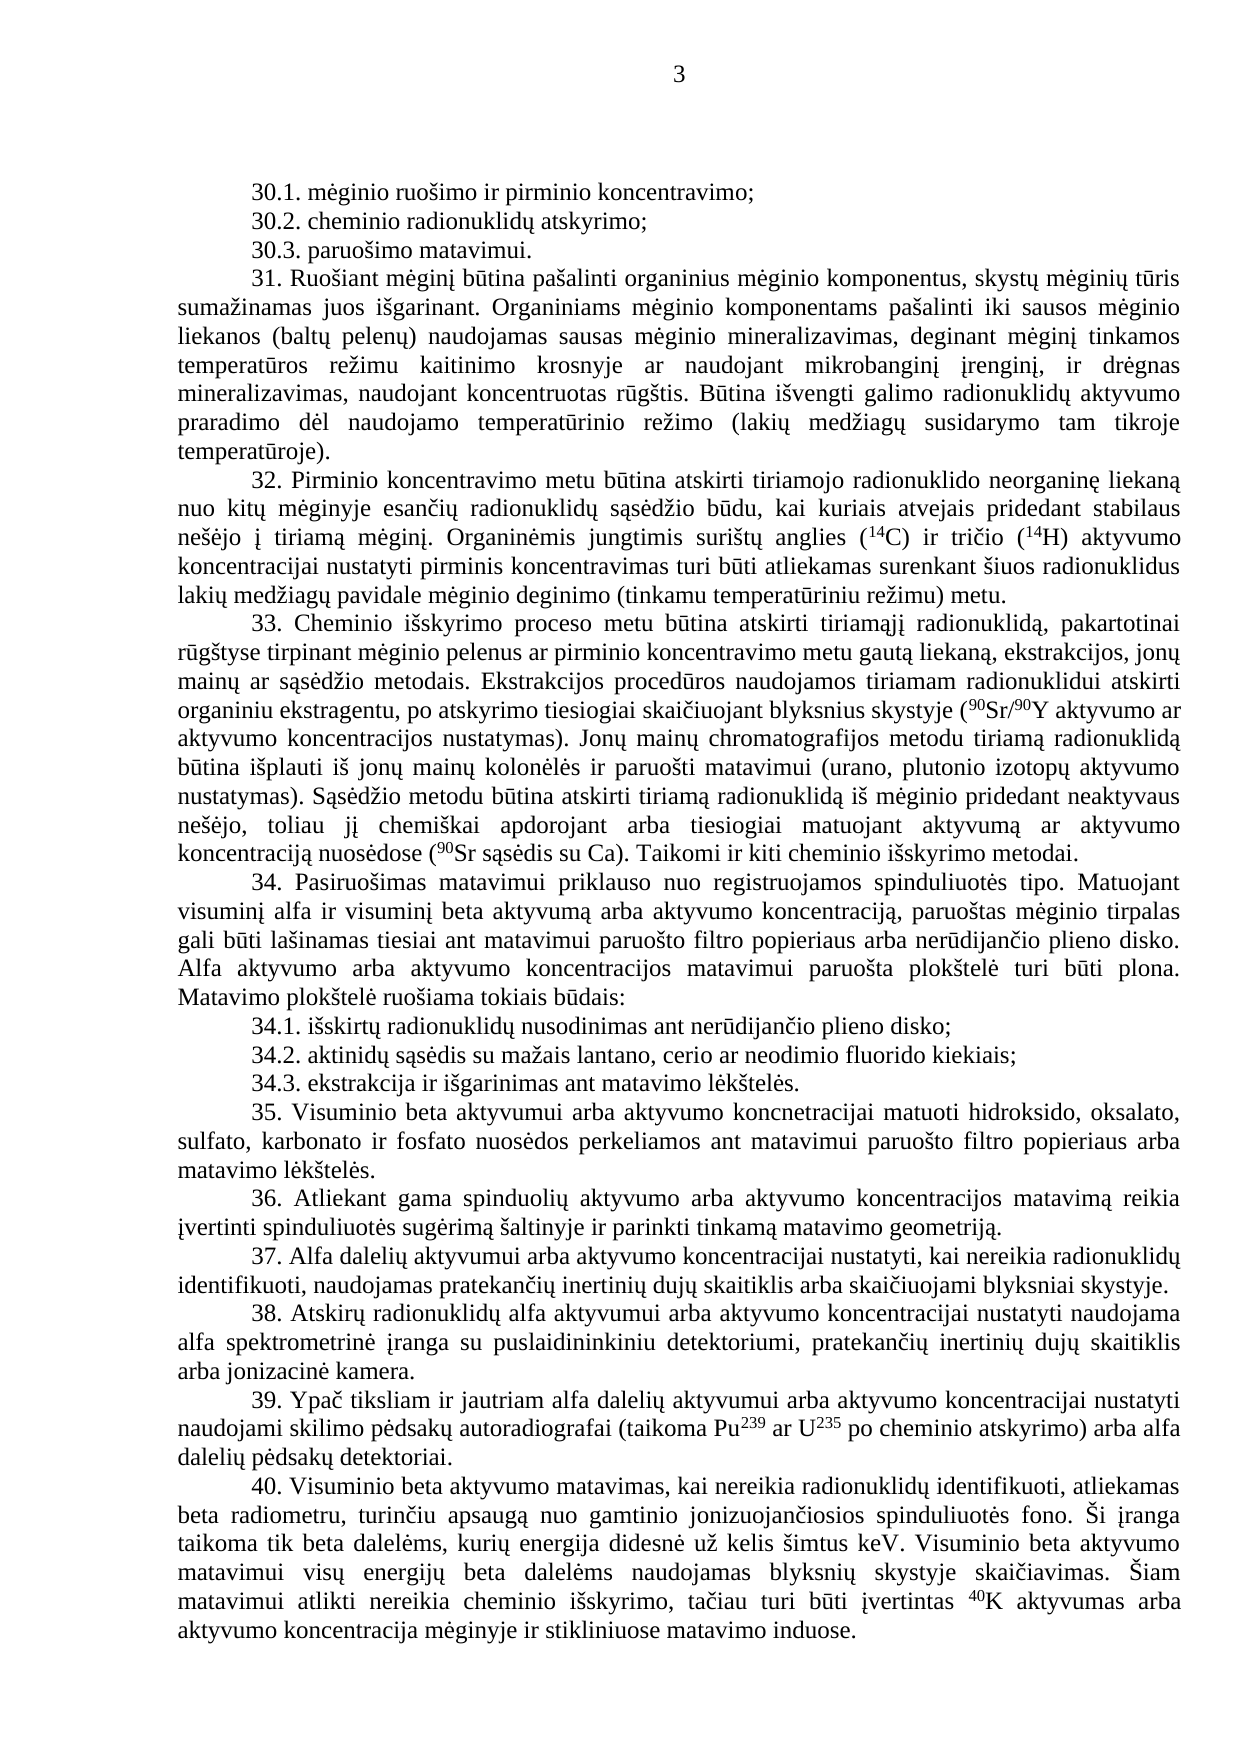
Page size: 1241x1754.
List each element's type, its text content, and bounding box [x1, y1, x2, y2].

text 30.1. mėginio ruošimo ir pirminio koncentravimo; [177, 177, 1181, 206]
text 34. Pasiruošimas matavimui priklauso nuo registruojamos spinduliuotės tipo. Matuojant visuminį alfa ir visuminį beta aktyvumą arba aktyvumo koncentraciją, paruoštas mėginio tirpalas gali būti lašinamas tiesiai ant matavimui paruošto filtro popieriaus arba nerūdijančio plieno disko. Alfa aktyvumo arba aktyvumo koncentracijos matavimui paruošta plokštelė turi būti plona. Matavimo plokštelė ruošiama tokiais būdais: [177, 867, 1181, 1011]
text 34.1. išskirtų radionuklidų nusodinimas ant nerūdijančio plieno disko; [251, 1011, 1181, 1040]
text 30.2. cheminio radionuklidų atskyrimo; [177, 206, 1181, 235]
text 32. Pirminio koncentravimo metu būtina atskirti tiriamojo radionuklido neorganinę liekaną nuo kitų mėginyje esančių radionuklidų sąsėdžio būdu, kai kuriais atvejais pridedant stabilaus nešėjo į tiriamą mėginį. Organinėmis jungtimis surištų anglies (14C) ir tričio (14H) aktyvumo koncentracijai nustatyti pirminis koncentravimas turi būti atliekamas surenkant šiuos radionuklidus lakių medžiagų pavidale mėginio deginimo (tinkamu temperatūriniu režimu) metu. [177, 465, 1181, 608]
text 38. Atskirų radionuklidų alfa aktyvumui arba aktyvumo koncentracijai nustatyti naudojama alfa spektrometrinė įranga su puslaidininkiniu detektoriumi, pratekančių inertinių dujų skaitiklis arba jonizacinė kamera. [177, 1298, 1181, 1385]
text 34.3. ekstrakcija ir išgarinimas ant matavimo lėkštelės. [251, 1068, 1181, 1097]
text 40. Visuminio beta aktyvumo matavimas, kai nereikia radionuklidų identifikuoti, atliekamas beta radiometru, turinčiu apsaugą nuo gamtinio jonizuojančiosios spinduliuotės fono. Ši įranga taikoma tik beta dalelėms, kurių energija didesnė už kelis šimtus keV. Visuminio beta aktyvumo matavimui visų energijų beta dalelėms naudojamas blyksnių skystyje skaičiavimas. Šiam matavimui atlikti nereikia cheminio išskyrimo, tačiau turi būti įvertintas 40K aktyvumas arba aktyvumo koncentracija mėginyje ir stikliniuose matavimo induose. [177, 1471, 1181, 1643]
text 34.2. aktinidų sąsėdis su mažais lantano, cerio ar neodimio fluorido kiekiais; [251, 1040, 1181, 1068]
text 37. Alfa dalelių aktyvumui arba aktyvumo koncentracijai nustatyti, kai nereikia radionuklidų identifikuoti, naudojamas pratekančių inertinių dujų skaitiklis arba skaičiuojami blyksniai skystyje. [177, 1241, 1181, 1298]
text 33. Cheminio išskyrimo proceso metu būtina atskirti tiriamąjį radionuklidą, pakartotinai rūgštyse tirpinant mėginio pelenus ar pirminio koncentravimo metu gautą liekaną, ekstrakcijos, jonų mainų ar sąsėdžio metodais. Ekstrakcijos procedūros naudojamos tiriamam radionuklidui atskirti organiniu ekstragentu, po atskyrimo tiesiogiai skaičiuojant blyksnius skystyje (90Sr/90Y aktyvumo ar aktyvumo koncentracijos nustatymas). Jonų mainų chromatografijos metodu tiriamą radionuklidą būtina išplauti iš jonų mainų kolonėlės ir paruošti matavimui (urano, plutonio izotopų aktyvumo nustatymas). Sąsėdžio metodu būtina atskirti tiriamą radionuklidą iš mėginio pridedant neaktyvaus nešėjo, toliau jį chemiškai apdorojant arba tiesiogiai matuojant aktyvumą ar aktyvumo koncentraciją nuosėdose (90Sr sąsėdis su Ca). Taikomi ir kiti cheminio išskyrimo metodai. [177, 608, 1181, 867]
text 31. Ruošiant mėginį būtina pašalinti organinius mėginio komponentus, skystų mėginių tūris sumažinamas juos išgarinant. Organiniams mėginio komponentams pašalinti iki sausos mėginio liekanos (baltų pelenų) naudojamas sausas mėginio mineralizavimas, deginant mėginį tinkamos temperatūros režimu kaitinimo krosnyje ar naudojant mikrobanginį įrenginį, ir drėgnas mineralizavimas, naudojant koncentruotas rūgštis. Būtina išvengti galimo radionuklidų aktyvumo praradimo dėl naudojamo temperatūrinio režimo (lakių medžiagų susidarymo tam tikroje temperatūroje). [177, 263, 1181, 465]
text 35. Visuminio beta aktyvumui arba aktyvumo koncnetracijai matuoti hidroksido, oksalato, sulfato, karbonato ir fosfato nuosėdos perkeliamos ant matavimui paruošto filtro popieriaus arba matavimo lėkštelės. [177, 1097, 1181, 1183]
text 39. Ypač tiksliam ir jautriam alfa dalelių aktyvumui arba aktyvumo koncentracijai nustatyti naudojami skilimo pėdsakų autoradiografai (taikoma Pu239 ar U235 po cheminio atskyrimo) arba alfa dalelių pėdsakų detektoriai. [177, 1385, 1181, 1471]
text 30.3. paruošimo matavimui. [177, 235, 1181, 263]
text 36. Atliekant gama spinduolių aktyvumo arba aktyvumo koncentracijos matavimą reikia įvertinti spinduliuotės sugėrimą šaltinyje ir parinkti tinkamą matavimo geometriją. [177, 1183, 1181, 1241]
